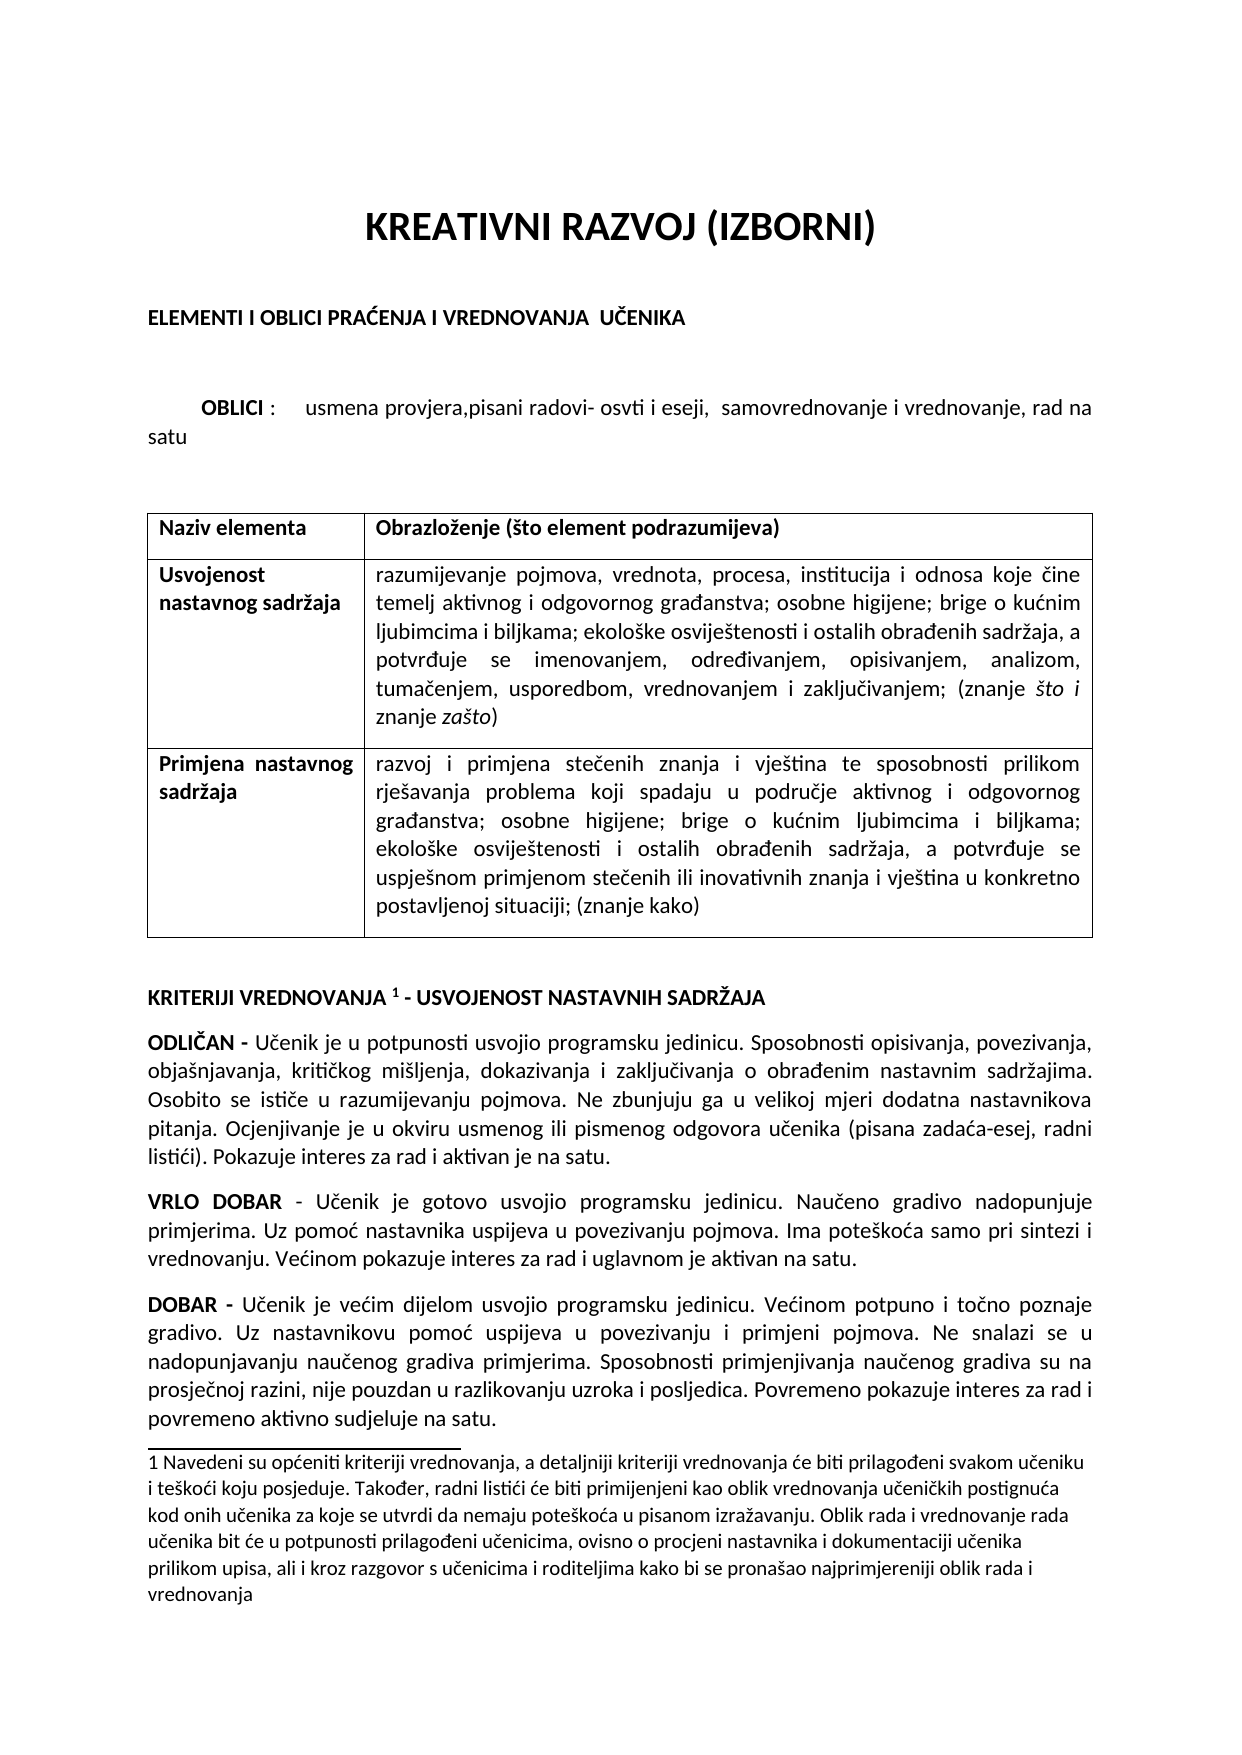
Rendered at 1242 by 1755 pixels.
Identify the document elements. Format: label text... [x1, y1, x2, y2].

table_cell Primjena nastavnog sadržaja [148, 749, 364, 937]
text VRLO DOBAR - Učenik je gotovo usvojio programsku jedinicu. Naučeno gradivo nadopunjuje primjerima. Uz pomoć nastavnika uspijeva u povezivanju pojmova. Ima poteškoća samo pri sintezi i vrednovanju. Većinom pokazuje interes za rad i uglavnom je aktivan na satu. [148, 1187, 1094, 1272]
text KRITERIJI VREDNOVANJA - USVOJENOST NASTAVNIH SADRŽAJA [148, 983, 1094, 1011]
table_header Naziv elementa [148, 514, 364, 559]
table_cell razumijevanje pojmova, vrednota, procesa, institucija i odnosa koje čine temelj aktivnog i odgovornog građanstva; osobne higijene; brige o kućnim ljubimcima i biljkama; ekološke osviještenosti i ostalih obrađenih sadržaja, a potvrđuje se imenovanjem, određivanjem, opisivanjem, analizom, tumačenjem, usporedbom, vrednovanjem i zaključivanjem; (znanje što i znanje zašto) [365, 560, 1092, 748]
table_cell razvoj i primjena stečenih znanja i vještina te sposobnosti prilikom rješavanja problema koji spadaju u područje aktivnog i odgovornog građanstva; osobne higijene; brige o kućnim ljubimcima i biljkama; ekološke osviještenosti i ostalih obrađenih sadržaja, a potvrđuje se uspješnom primjenom stečenih ili inovativnih znanja i vještina u konkretno postavljenoj situaciji; (znanje kako) [365, 749, 1092, 937]
table_cell Usvojenost nastavnog sadržaja [148, 560, 364, 748]
text KREATIVNI RAZVOJ (IZBORNI) [148, 199, 1094, 250]
text Navedeni su općeniti kriteriji vrednovanja, a detaljniji kriteriji vrednovanja će biti prilagođeni svakom učeniku i teškoći koju posjeduje. Također, radni listići će biti primijenjeni kao oblik vrednovanja učeničkih postignuća kod onih učenika za koje se utvrdi da nemaju poteškoća u pisanom izražavanju. Oblik rada i vrednovanje rada učenika bit će u potpunosti prilagođeni učenicima, ovisno o procjeni nastavnika i dokumentaciji učenika prilikom upisa, ali i kroz razgovor s učenicima i roditeljima kako bi se pronašao najprimjereniji oblik rada i vrednovanja [148, 1449, 1094, 1606]
table_header Obrazloženje (što element podrazumijeva) [365, 514, 1092, 559]
text DOBAR - Učenik je većim dijelom usvojio programsku jedinicu. Većinom potpuno i točno poznaje gradivo. Uz nastavnikovu pomoć uspijeva u povezivanju i primjeni pojmova. Ne snalazi se u nadopunjavanju naučenog gradiva primjerima. Sposobnosti primjenjivanja naučenog gradiva su na prosječnoj razini, nije pouzdan u razlikovanju uzroka i posljedica. Povremeno pokazuje interes za rad i povremeno aktivno sudjeluje na satu. [148, 1290, 1094, 1432]
text ODLIČAN - Učenik je u potpunosti usvojio programsku jedinicu. Sposobnosti opisivanja, povezivanja, objašnjavanja, kritičkog mišljenja, dokazivanja i zaključivanja o obrađenim nastavnim sadržajima. Osobito se ističe u razumijevanju pojmova. Ne zbunjuju ga u velikoj mjeri dodatna nastavnikova pitanja. Ocjenjivanje je u okviru usmenog ili pismenog odgovora učenika (pisana zadaća-esej, radni listići). Pokazuje interes za rad i aktivan je na satu. [148, 1028, 1094, 1170]
text ELEMENTI I OBLICI PRAĆENJA I VREDNOVANJA UČENIKA [148, 303, 1094, 331]
text OBLICI : usmena provjera,pisani radovi- osvti i eseji, samovrednovanje i vrednovanje, rad na satu [148, 393, 1094, 450]
